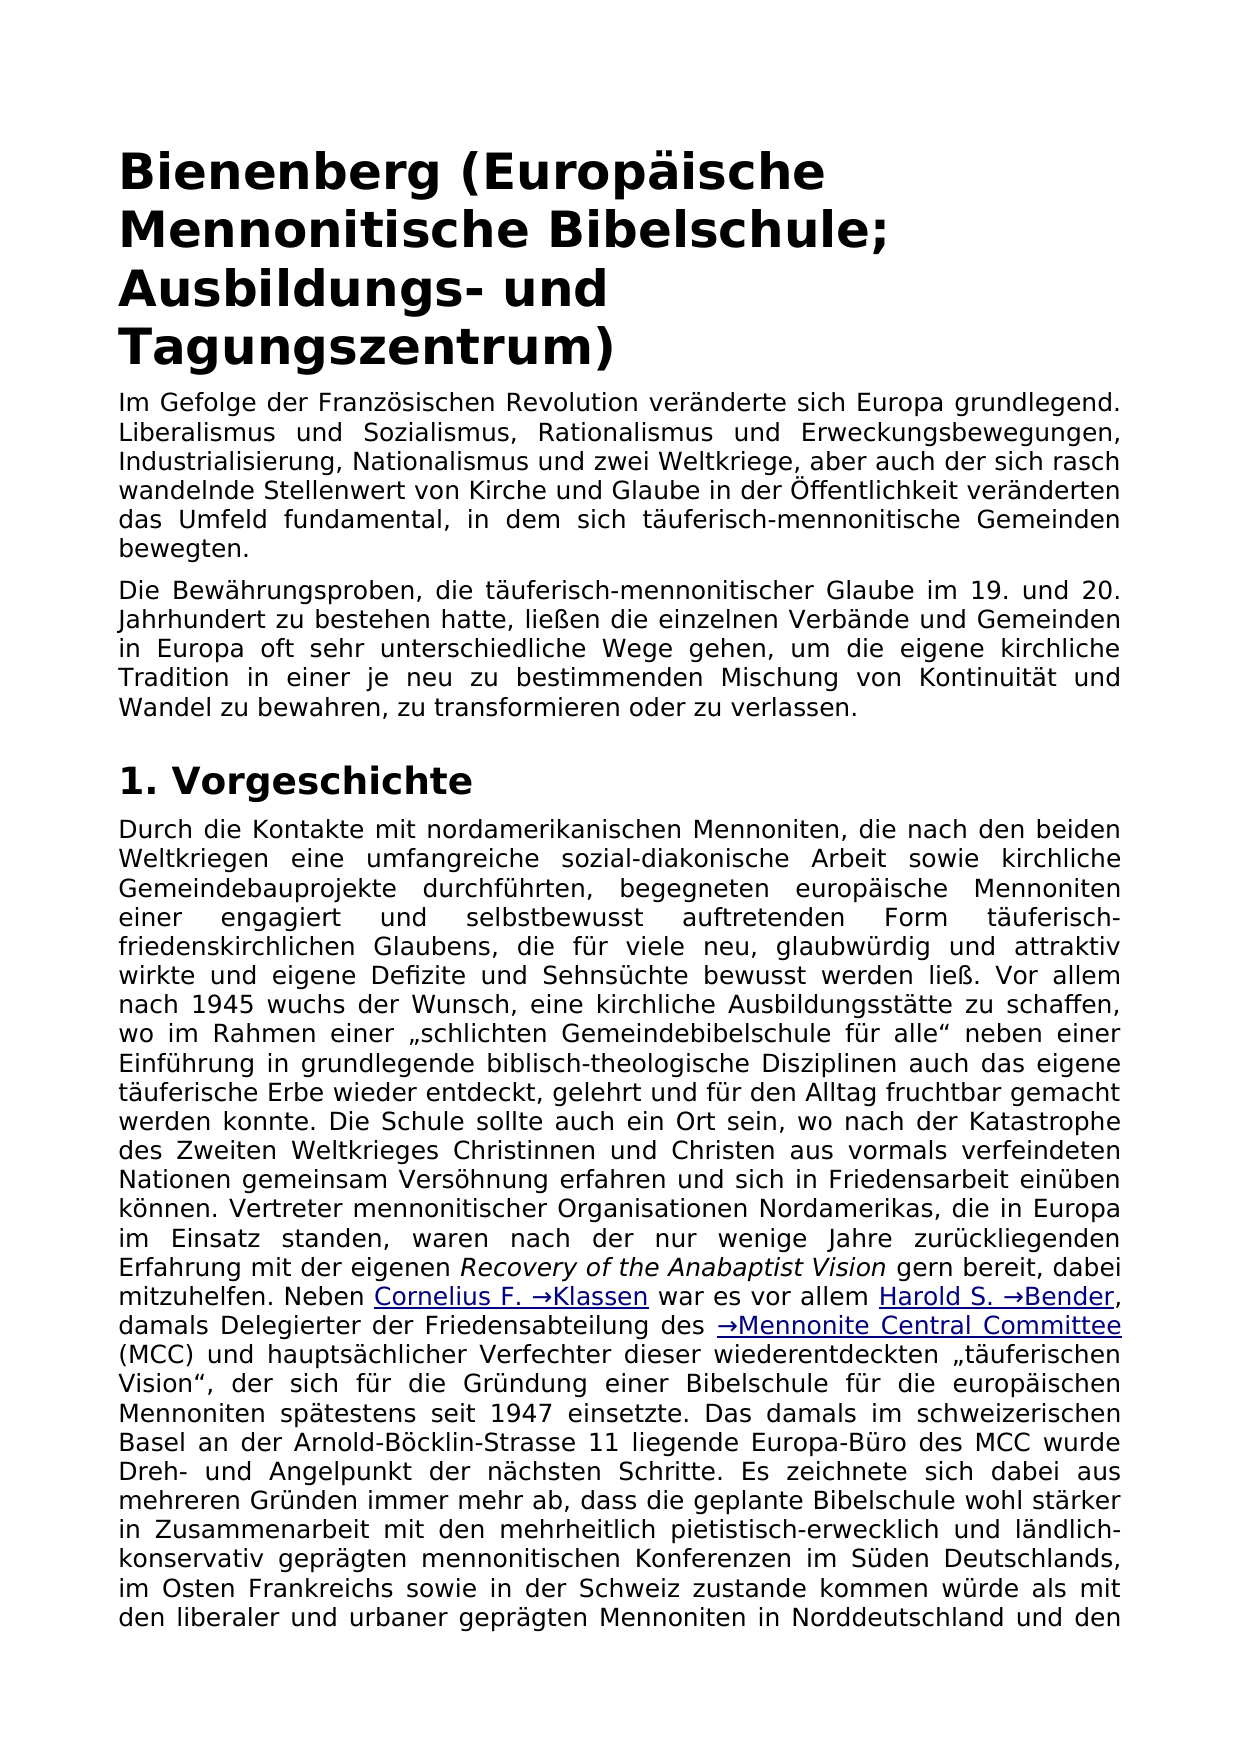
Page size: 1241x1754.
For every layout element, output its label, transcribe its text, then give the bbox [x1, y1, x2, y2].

text Im Gefolge der Französischen Revolution veränderte sich Europa grundlegend. Liberalismus und Sozialismus, Rationalismus und Erweckungsbewegungen, Industrialisierung, Nationalismus und zwei Weltkriege, aber auch der sich rasch wandelnde Stellenwert von Kirche und Glaube in der Öffentlichkeit veränderten das Umfeld fundamental, in dem sich täuferisch-mennonitische Gemeinden bewegten. [118, 388, 1122, 563]
text Durch die Kontakte mit nordamerikanischen Mennoniten, die nach den beiden Weltkriegen eine umfangreiche sozial-diakonische Arbeit sowie kirchliche Gemeindebauprojekte durchführten, begegneten europäische Mennoniten einer engagiert und selbstbewusst auftretenden Form täuferisch-friedenskirchlichen Glaubens, die für viele neu, glaubwürdig und attraktiv wirkte und eigene Defizite und Sehnsüchte bewusst werden ließ. Vor allem nach 1945 wuchs der Wunsch, eine kirchliche Ausbildungsstätte zu schaffen, wo im Rahmen einer „schlichten Gemeindebibelschule für alle“ neben einer Einführung in grundlegende biblisch-theologische Disziplinen auch das eigene täuferische Erbe wieder entdeckt, gelehrt und für den Alltag fruchtbar gemacht werden konnte. Die Schule sollte auch ein Ort sein, wo nach der Katastrophe des Zweiten Weltkrieges Christinnen und Christen aus vormals verfeindeten Nationen gemeinsam Versöhnung erfahren und sich in Friedensarbeit einüben können. Vertreter mennonitischer Organisationen Nordamerikas, die in Europa im Einsatz standen, waren nach der nur wenige Jahre zurückliegenden Erfahrung mit der eigenen Recovery of the Anabaptist Vision gern bereit, dabei mitzuhelfen. Neben Cornelius F. →Klassen war es vor allem Harold S. →Bender, damals Delegierter der Friedensabteilung des →Mennonite Central Committee (MCC) und hauptsächlicher Verfechter dieser wiederentdeckten „täuferischen Vision“, der sich für die Gründung einer Bibelschule für die europäischen Mennoniten spätestens seit 1947 einsetzte. Das damals im schweizerischen Basel an der Arnold-Böcklin-Strasse 11 liegende Europa-Büro des MCC wurde Dreh- und Angelpunkt der nächsten Schritte. Es zeichnete sich dabei aus mehreren Gründen immer mehr ab, dass die geplante Bibelschule wohl stärker in Zusammenarbeit mit den mehrheitlich pietistisch-erwecklich und ländlich-konservativ geprägten mennonitischen Konferenzen im Süden Deutschlands, im Osten Frankreichs sowie in der Schweiz zustande kommen würde als mit den liberaler und urbaner geprägten Mennoniten in Norddeutschland und den [118, 816, 1122, 1632]
text Die Bewährungsproben, die täuferisch-mennonitischer Glaube im 19. und 20. Jahrhundert zu bestehen hatte, ließen die einzelnen Verbände und Gemeinden in Europa oft sehr unterschiedliche Wege gehen, um die eigene kirchliche Tradition in einer je neu zu bestimmenden Mischung von Kontinuität und Wandel zu bewahren, zu transformieren oder zu verlassen. [118, 576, 1122, 722]
subtitle 1. Vorgeschichte [118, 759, 1122, 803]
subtitle Bienenberg (Europäische Mennonitische Bibelschule; Ausbildungs- und Tagungszentrum) [118, 143, 1122, 376]
